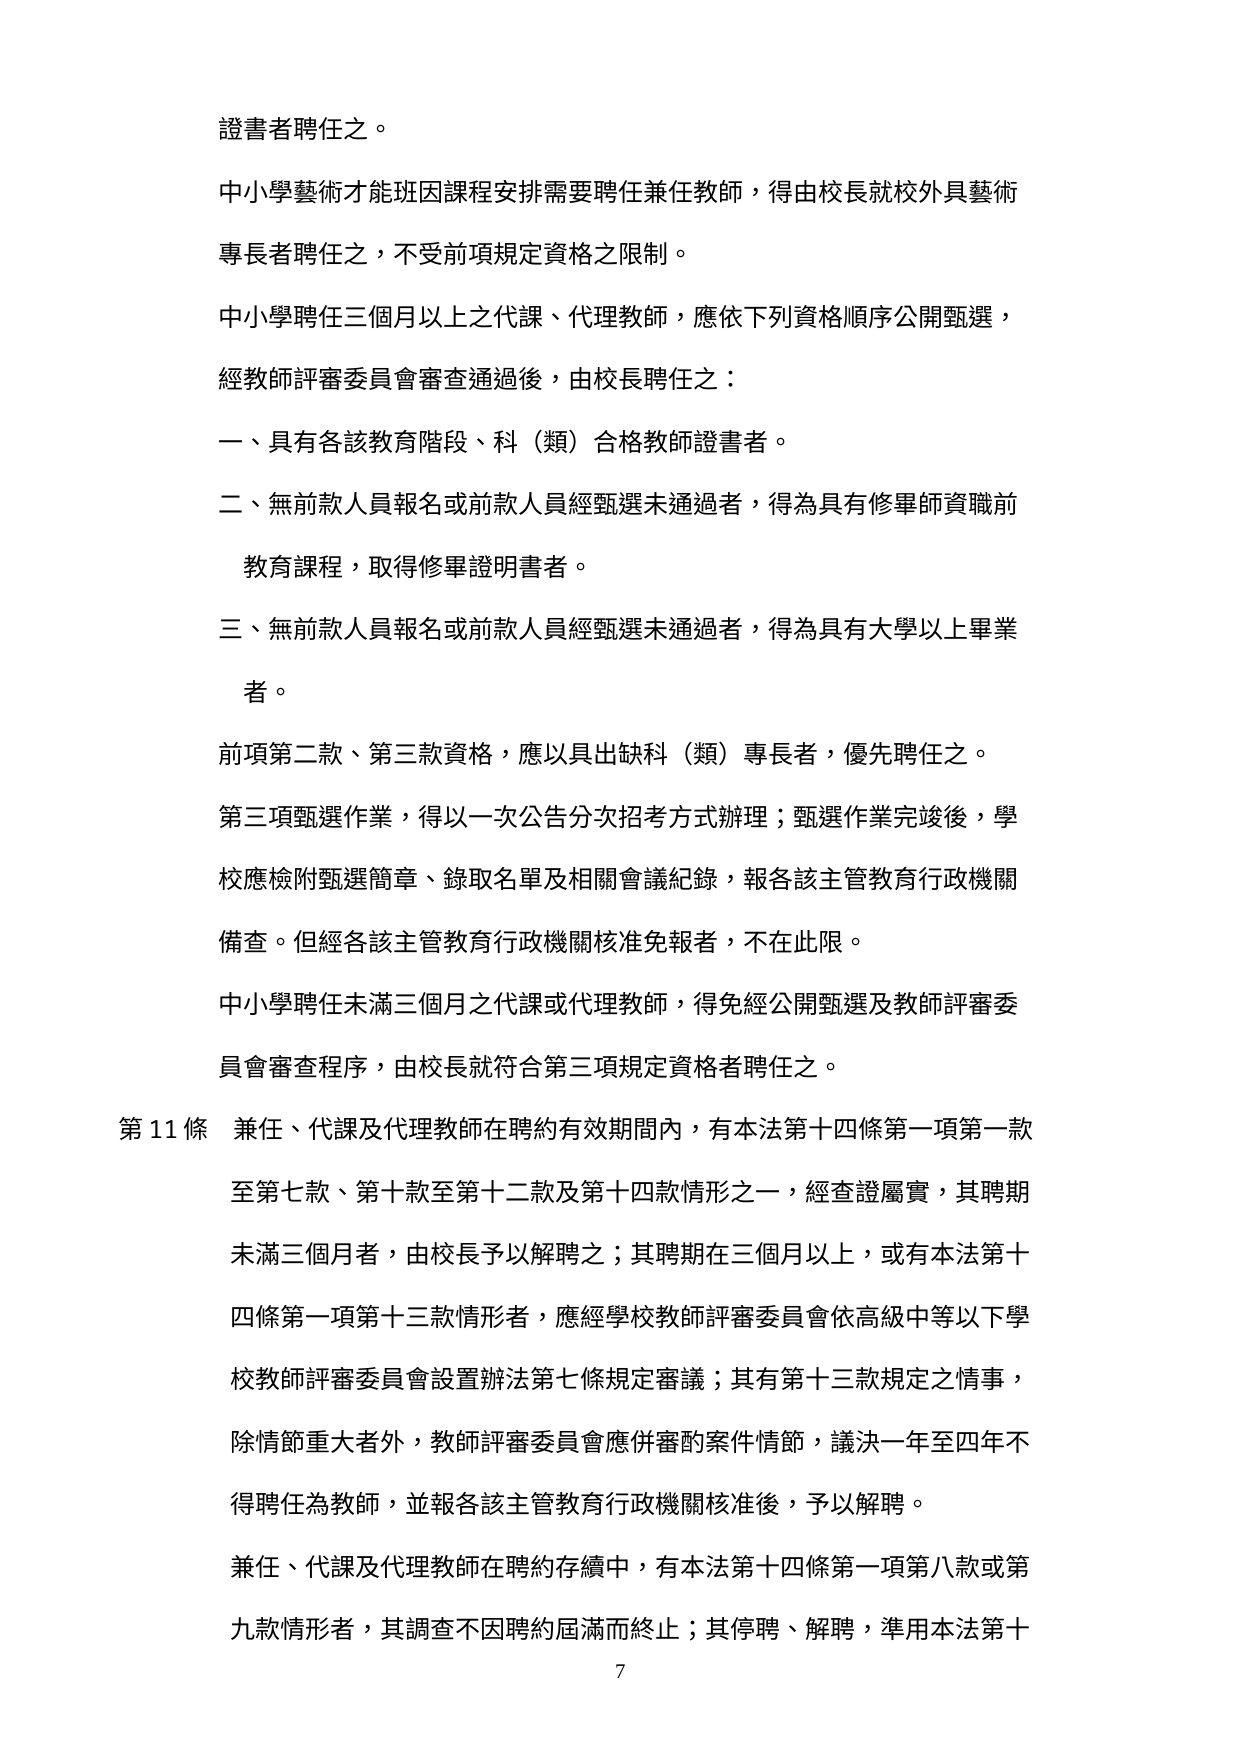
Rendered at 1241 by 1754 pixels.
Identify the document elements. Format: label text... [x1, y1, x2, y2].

text 校應檢附甄選簡章、錄取名單及相關會議紀錄，報各該主管教育行政機關 [218, 836, 1122, 898]
text 第三項甄選作業，得以一次公告分次招考方式辦理；甄選作業完竣後，學 [218, 773, 1122, 836]
text 中小學聘任三個月以上之代課、代理教師，應依下列資格順序公開甄選， [218, 273, 1122, 336]
text 專長者聘任之，不受前項規定資格之限制。 [218, 211, 1122, 273]
text 三、無前款人員報名或前款人員經甄選未通過者，得為具有大學以上畢業 [218, 586, 1122, 648]
text 中小學藝術才能班因課程安排需要聘任兼任教師，得由校長就校外具藝術 [218, 148, 1122, 211]
text 員會審查程序，由校長就符合第三項規定資格者聘任之。 [218, 1023, 1122, 1086]
text 教育課程，取得修畢證明書者。 [218, 523, 1122, 586]
text 二、無前款人員報名或前款人員經甄選未通過者，得為具有修畢師資職前 [218, 461, 1122, 523]
text 一、具有各該教育階段、科（類）合格教師證書者。 [218, 398, 1122, 461]
text 者。 [218, 648, 1122, 711]
text 備查。但經各該主管教育行政機關核准免報者，不在此限。 [218, 898, 1122, 961]
text 前項第二款、第三款資格，應以具出缺科（類）專長者，優先聘任之。 [218, 711, 1122, 773]
text 經教師評審委員會審查通過後，由校長聘任之： [218, 336, 1122, 398]
text 證書者聘任之。 [218, 86, 1122, 148]
text 第11條 兼任、代課及代理教師在聘約有效期間內，有本法第十四條第一項第一款 至第七款、第十款至第十二款及第十四款情形之一，經查證屬實，其聘期 未滿三個月者，由校長予以解聘之；其聘期在三個月以上，或有本法第十 四條第一項第十三款情形者，應經學校教師評審委員會依高級中等以下學 校教師評審委員會設置辦法第七條規定審議；其有第十三款規定之情事， 除情節重大者外，教師評審委員會應併審酌案件情節，議決一年至四年不 得聘任為教師，並報各該主管教育行政機關核准後，予以解聘。 兼任、代課及代理教師在聘約存續中，有本法第十四條第一項第八款或第 九款情形者，其調查不因聘約屆滿而終止；其停聘、解聘，準用本法第十 [118, 1086, 1122, 1648]
text 中小學聘任未滿三個月之代課或代理教師，得免經公開甄選及教師評審委 [218, 961, 1122, 1023]
